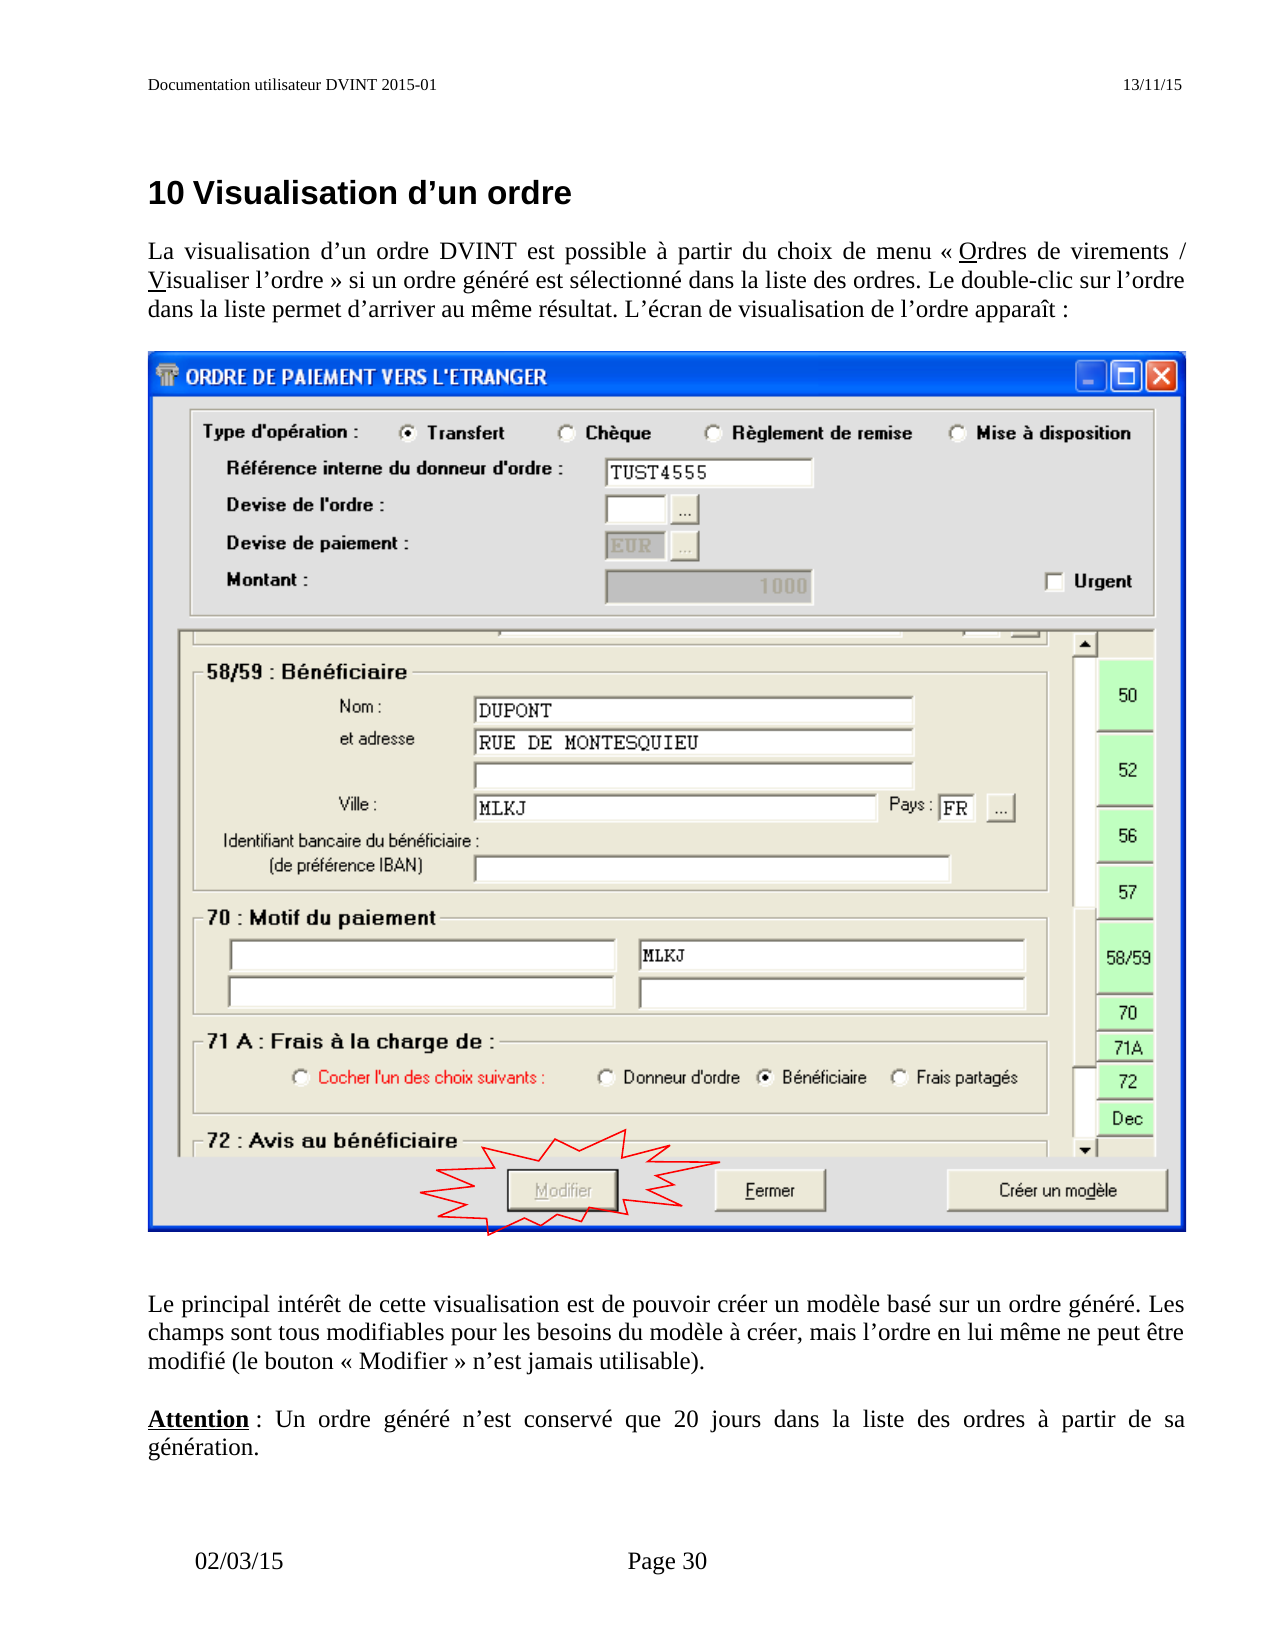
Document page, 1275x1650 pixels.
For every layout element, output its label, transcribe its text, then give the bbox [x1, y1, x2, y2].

text Le principal intérêt de cette visualisation est de pouvoir créer un modèle basé sur un ordre généré. Les champs sont tous modifiables pour les besoins du modèle à créer, mais l’ordre en lui même ne peut être modifié (le bouton « Modifier » n’est jamais utilisable). [148, 1289, 1186, 1375]
picture [147, 351, 1187, 1232]
subtitle Visualisation d’un ordre [148, 173, 1186, 211]
picture [429, 1132, 707, 1232]
text Attention : Un ordre généré n’est conservé que 20 jours dans la liste des ordres à partir de sa génération. [148, 1404, 1186, 1461]
text La visualisation d’un ordre DVINT est possible à partir du choix de menu « Ordres de virements / Visualiser l’ordre » si un ordre généré est sélectionné dans la liste des ordres. Le double-clic sur l’ordre dans la liste permet d’arriver au même résultat. L’écran de visualisation de l’ordre apparaît : [148, 236, 1186, 323]
